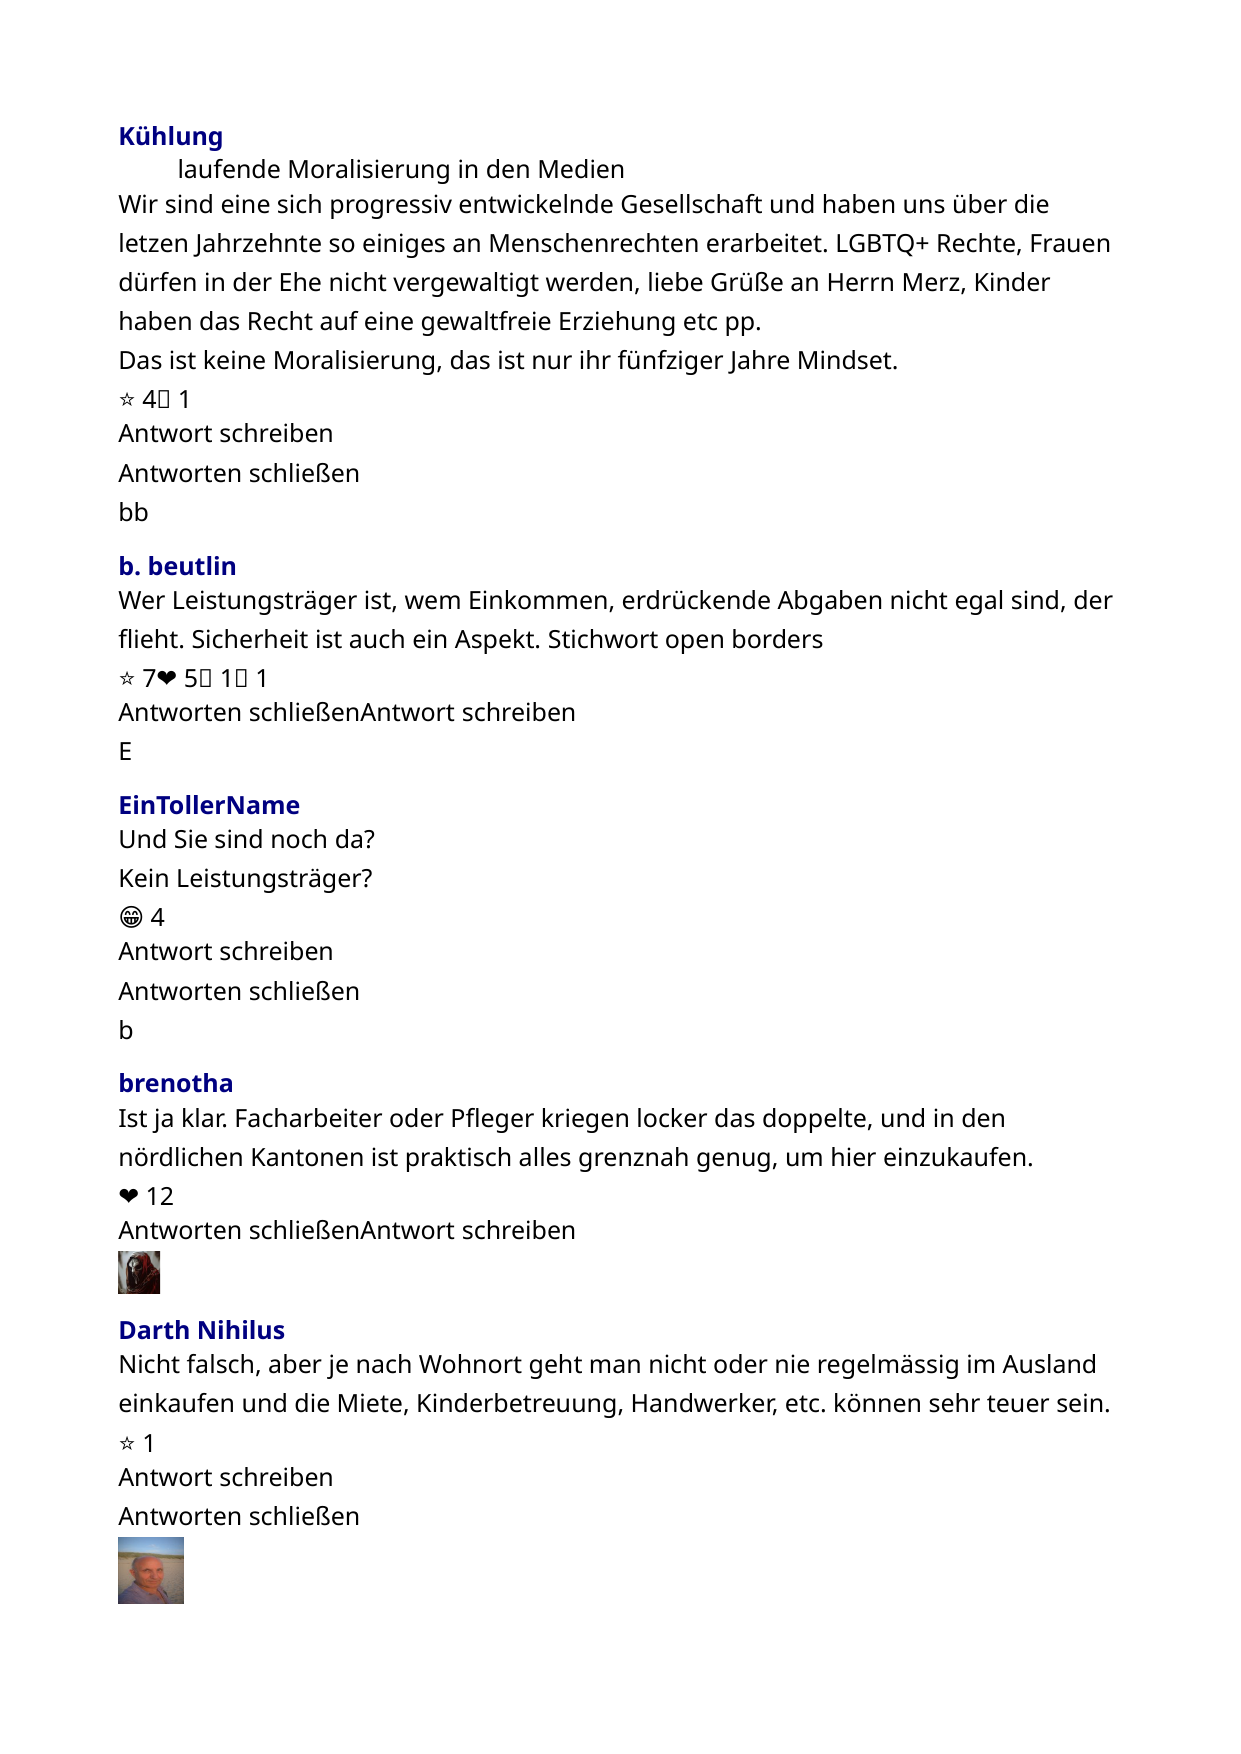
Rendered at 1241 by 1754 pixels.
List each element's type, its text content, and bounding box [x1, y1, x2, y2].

text Wer Leistungsträger ist, wem Einkommen, erdrückende Abgaben nicht egal sind, der flieht. Sicherheit ist auch ein Aspekt. Stichwort open borders [118, 582, 1122, 656]
subtitle EinTollerName [118, 788, 1122, 822]
text E [118, 734, 1122, 768]
text b [118, 1012, 1122, 1046]
text 😁 4 [118, 900, 1122, 934]
text Antwort schreiben [118, 1459, 1122, 1493]
text Antworten schließenAntwort schreiben [118, 695, 1122, 729]
picture [118, 1251, 161, 1294]
subtitle Darth Nihilus [118, 1313, 1122, 1347]
subtitle brenotha [118, 1066, 1122, 1100]
text Antworten schließen [118, 455, 1122, 489]
text Das ist keine Moralisierung, das ist nur ihr fünfziger Jahre Mindset. [118, 343, 1122, 377]
text Antwort schreiben [118, 934, 1122, 968]
text Nicht falsch, aber je nach Wohnort geht man nicht oder nie regelmässig im Ausland einkaufen und die Miete, Kinderbetreuung, Handwerker, etc. können sehr teuer sein. [118, 1347, 1122, 1420]
text Antwort schreiben [118, 416, 1122, 450]
text Wir sind eine sich progressiv entwickelnde Gesellschaft und haben uns über die letzen Jahrzehnte so einiges an Menschenrechten erarbeitet. LGBTQ+ Rechte, Frauen dürfen in der Ehe nicht vergewaltigt werden, liebe Grüße an Herrn Merz, Kinder haben das Recht auf eine gewaltfreie Erziehung etc pp. [118, 186, 1122, 338]
text ⭐️ 1 [118, 1425, 1122, 1459]
text Antworten schließenAntwort schreiben [118, 1213, 1122, 1247]
text Kein Leistungsträger? [118, 861, 1122, 895]
text laufende Moralisierung in den Medien [177, 152, 1063, 186]
text Antworten schließen [118, 1498, 1122, 1532]
text Antworten schließen [118, 973, 1122, 1007]
text ❤️ 12 [118, 1178, 1122, 1213]
subtitle Kühlung [118, 118, 1122, 152]
text Ist ja klar. Facharbeiter oder Pfleger kriegen locker das doppelte, und in den nördlichen Kantonen ist praktisch alles grenznah genug, um hier einzukaufen. [118, 1100, 1122, 1173]
subtitle b. beutlin [118, 548, 1122, 582]
picture [118, 1537, 184, 1604]
text ⭐️ 4🤨 1 [118, 382, 1122, 416]
text ⭐️ 7❤️ 5🙁 1🤨 1 [118, 661, 1122, 695]
text bb [118, 494, 1122, 528]
text Und Sie sind noch da? [118, 822, 1122, 856]
